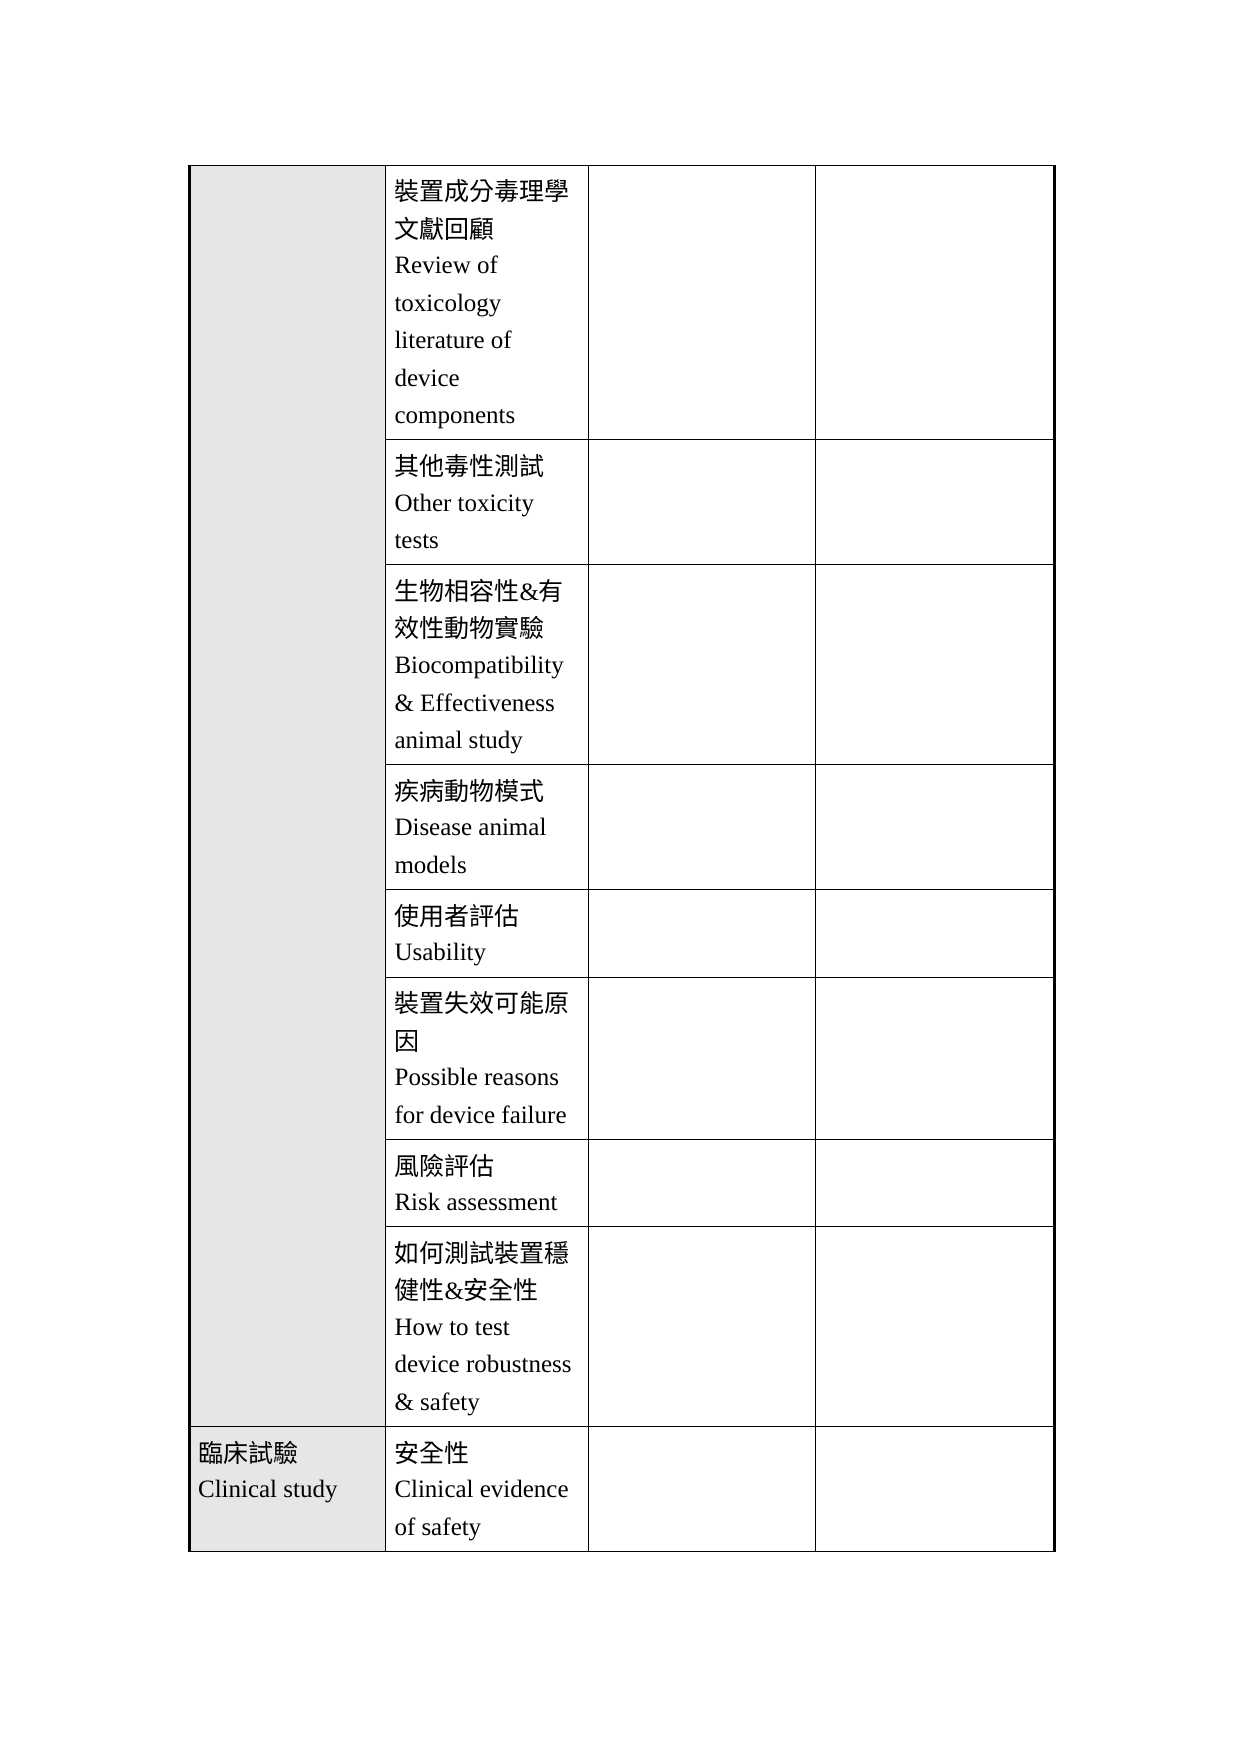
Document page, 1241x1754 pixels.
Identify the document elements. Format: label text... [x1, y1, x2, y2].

table_cell 生物相容性&有效性動物實驗 Biocompatibility & Effectiveness animal study [386, 565, 588, 764]
table_cell [816, 890, 1053, 976]
table_cell [816, 765, 1053, 889]
table_cell [589, 978, 815, 1139]
table_cell 裝置成分毒理學文獻回顧 Review of toxicology literature of device components [386, 166, 588, 439]
table_cell 裝置失效可能原因 Possible reasons for device failure [386, 978, 588, 1139]
table_cell 其他毒性測試 Other toxicity tests [386, 440, 588, 564]
table_cell 安全性 Clinical evidence of safety [386, 1427, 588, 1551]
table_cell [816, 565, 1053, 764]
table_cell [816, 1427, 1053, 1551]
table_cell [589, 166, 815, 439]
table_cell [816, 978, 1053, 1139]
table_cell [816, 166, 1053, 439]
table_cell [589, 1227, 815, 1426]
table_cell 疾病動物模式 Disease animal models [386, 765, 588, 889]
table_cell [589, 440, 815, 564]
table_cell 臨床試驗 Clinical study [191, 1427, 385, 1551]
table_cell [589, 1140, 815, 1226]
table_cell [816, 1140, 1053, 1226]
table_cell [589, 1427, 815, 1551]
table_cell [816, 1227, 1053, 1426]
table_cell [191, 166, 385, 1426]
table_cell [816, 440, 1053, 564]
table_cell [589, 565, 815, 764]
table_cell 如何測試裝置穩健性&安全性 How to test device robustness & safety [386, 1227, 588, 1426]
table_cell [589, 890, 815, 976]
table_cell 使用者評估 Usability [386, 890, 588, 976]
table_cell [589, 765, 815, 889]
table_cell 風險評估 Risk assessment [386, 1140, 588, 1226]
